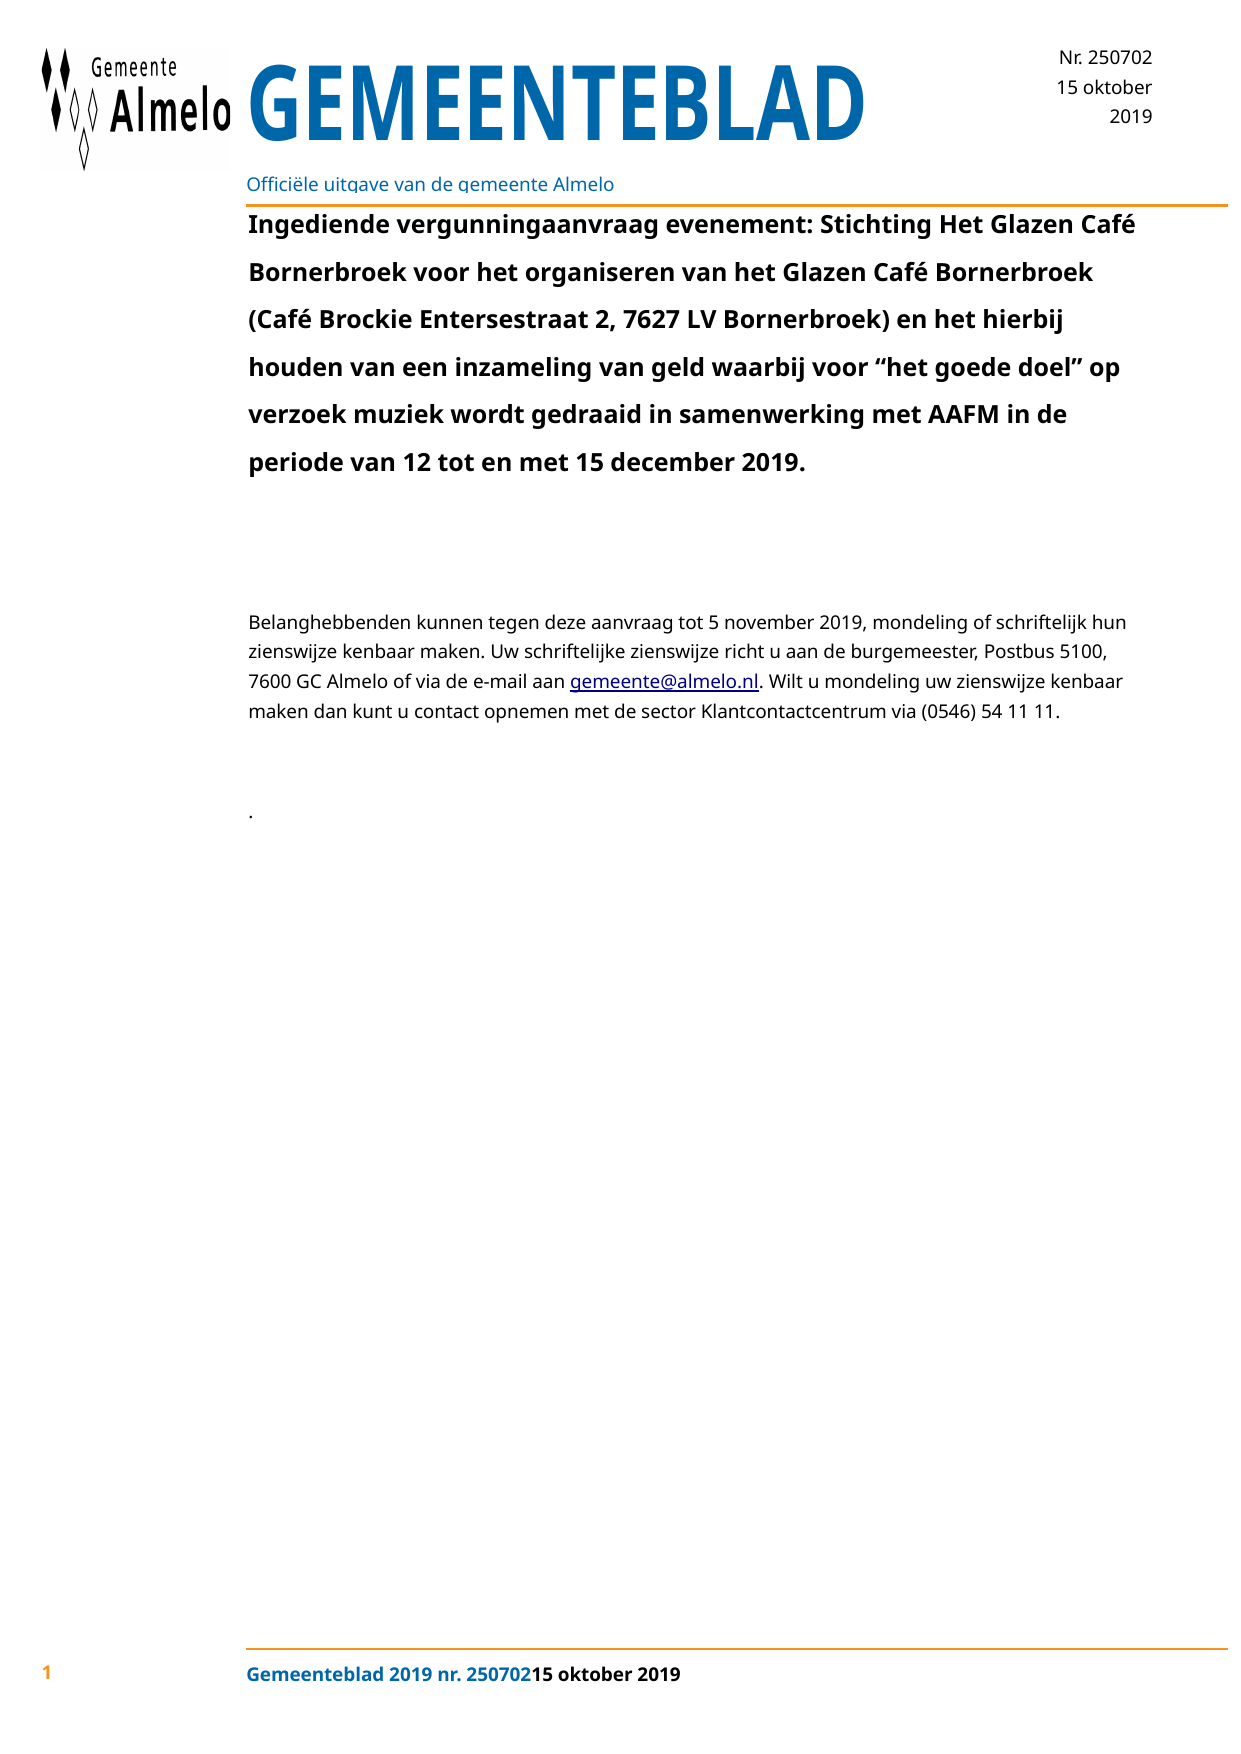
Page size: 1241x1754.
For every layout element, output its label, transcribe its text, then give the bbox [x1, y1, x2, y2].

text Ingediende vergunningaanvraag evenement: Stichting Het Glazen Café Bornerbroek voor het organiseren van het Glazen Café Bornerbroek (Café Brockie Entersestraat 2, 7627 LV Bornerbroek) en het hierbij houden van een inzameling van geld waarbij voor “het goede doel” op verzoek muziek wordt gedraaid in samenwerking met AAFM in de periode van 12 tot en met 15 december 2019. [248, 207, 1152, 479]
text . [248, 799, 1152, 824]
text Belanghebbenden kunnen tegen deze aanvraag tot 5 november 2019, mondeling of schriftelijk hun zienswijze kenbaar maken. Uw schriftelijke zienswijze richt u aan de burgemeester, Postbus 5100, 7600 GC Almelo of via de e-mail aan gemeente@almelo.nl. Wilt u mondeling uw zienswijze kenbaar maken dan kunt u contact opnemen met de sector Klantcontactcentrum via (0546) 54 11 11. [248, 609, 1152, 724]
picture [41, 47, 231, 172]
